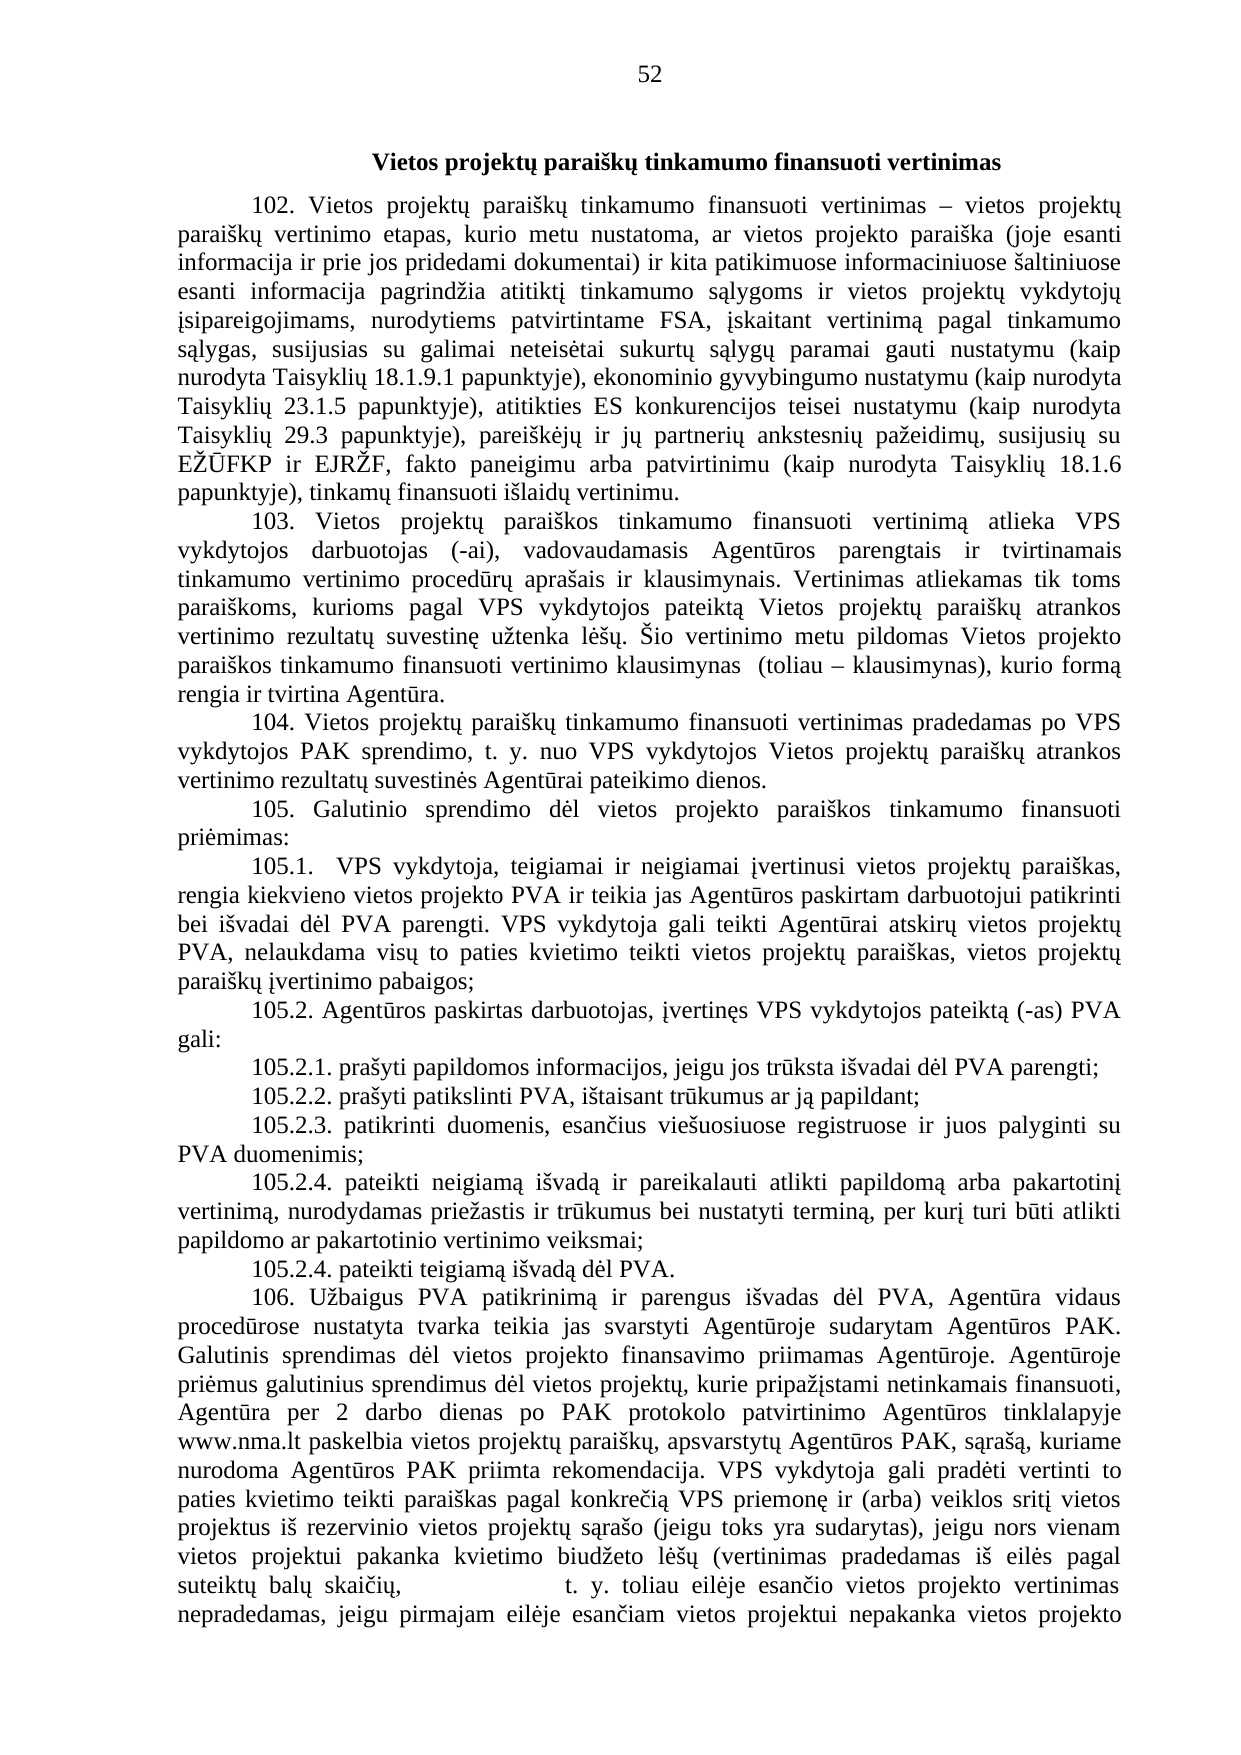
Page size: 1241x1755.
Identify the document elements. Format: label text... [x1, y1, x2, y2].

text 102. Vietos projektų paraiškų tinkamumo finansuoti vertinimas – vietos projektų paraiškų vertinimo etapas, kurio metu nustatoma, ar vietos projekto paraiška (joje esanti informacija ir prie jos pridedami dokumentai) ir kita patikimuose informaciniuose šaltiniuose esanti informacija pagrindžia atitiktį tinkamumo sąlygoms ir vietos projektų vykdytojų įsipareigojimams, nurodytiems patvirtintame FSA, įskaitant vertinimą pagal tinkamumo sąlygas, susijusias su galimai neteisėtai sukurtų sąlygų paramai gauti nustatymu (kaip nurodyta Taisyklių 18.1.9.1 papunktyje), ekonominio gyvybingumo nustatymu (kaip nurodyta Taisyklių 23.1.5 papunktyje), atitikties ES konkurencijos teisei nustatymu (kaip nurodyta Taisyklių 29.3 papunktyje), pareiškėjų ir jų partnerių ankstesnių pažeidimų, susijusių su EŽŪFKP ir EJRŽF, fakto paneigimu arba patvirtinimu (kaip nurodyta Taisyklių 18.1.6 papunktyje), tinkamų finansuoti išlaidų vertinimu. [177, 190, 1122, 506]
text 105. Galutinio sprendimo dėl vietos projekto paraiškos tinkamumo finansuoti priėmimas: [177, 794, 1122, 851]
text 106. Užbaigus PVA patikrinimą ir parengus išvadas dėl PVA, Agentūra vidaus procedūrose nustatyta tvarka teikia jas svarstyti Agentūroje sudarytam Agentūros PAK. Galutinis sprendimas dėl vietos projekto finansavimo priimamas Agentūroje. Agentūroje priėmus galutinius sprendimus dėl vietos projektų, kurie pripažįstami netinkamais finansuoti, Agentūra per 2 darbo dienas po PAK protokolo patvirtinimo Agentūros tinklalapyje www.nma.lt paskelbia vietos projektų paraiškų, apsvarstytų Agentūros PAK, sąrašą, kuriame nurodoma Agentūros PAK priimta rekomendacija. VPS vykdytoja gali pradėti vertinti to paties kvietimo teikti paraiškas pagal konkrečią VPS priemonę ir (arba) veiklos sritį vietos projektus iš rezervinio vietos projektų sąrašo (jeigu toks yra sudarytas), jeigu nors vienam vietos projektui pakanka kvietimo biudžeto lėšų (vertinimas pradedamas iš eilės pagal suteiktų balų skaičių, t. y. toliau eilėje esančio vietos projekto vertinimas nepradedamas, jeigu pirmajam eilėje esančiam vietos projektui nepakanka vietos projekto [177, 1282, 1122, 1627]
text 105.2.4. pateikti neigiamą išvadą ir pareikalauti atlikti papildomą arba pakartotinį vertinimą, nurodydamas priežastis ir trūkumus bei nustatyti terminą, per kurį turi būti atlikti papildomo ar pakartotinio vertinimo veiksmai; [177, 1167, 1122, 1254]
text 105.2.1. prašyti papildomos informacijos, jeigu jos trūksta išvadai dėl PVA parengti; [177, 1052, 1122, 1081]
text 104. Vietos projektų paraiškų tinkamumo finansuoti vertinimas pradedamas po VPS vykdytojos PAK sprendimo, t. y. nuo VPS vykdytojos Vietos projektų paraiškų atrankos vertinimo rezultatų suvestinės Agentūrai pateikimo dienos. [177, 707, 1122, 794]
text 105.1. VPS vykdytoja, teigiamai ir neigiamai įvertinusi vietos projektų paraiškas, rengia kiekvieno vietos projekto PVA ir teikia jas Agentūros paskirtam darbuotojui patikrinti bei išvadai dėl PVA parengti. VPS vykdytoja gali teikti Agentūrai atskirų vietos projektų PVA, nelaukdama visų to paties kvietimo teikti vietos projektų paraiškas, vietos projektų paraiškų įvertinimo pabaigos; [177, 851, 1122, 995]
text 105.2.2. prašyti patikslinti PVA, ištaisant trūkumus ar ją papildant; [177, 1081, 1122, 1110]
text Vietos projektų paraiškų tinkamumo finansuoti vertinimas [177, 147, 1122, 176]
text 103. Vietos projektų paraiškos tinkamumo finansuoti vertinimą atlieka VPS vykdytojos darbuotojas (-ai), vadovaudamasis Agentūros parengtais ir tvirtinamais tinkamumo vertinimo procedūrų aprašais ir klausimynais. Vertinimas atliekamas tik toms paraiškoms, kurioms pagal VPS vykdytojos pateiktą Vietos projektų paraiškų atrankos vertinimo rezultatų suvestinę užtenka lėšų. Šio vertinimo metu pildomas Vietos projekto paraiškos tinkamumo finansuoti vertinimo klausimynas (toliau – klausimynas), kurio formą rengia ir tvirtina Agentūra. [177, 506, 1122, 707]
text 105.2. Agentūros paskirtas darbuotojas, įvertinęs VPS vykdytojos pateiktą (-as) PVA gali: [177, 995, 1122, 1052]
text 105.2.3. patikrinti duomenis, esančius viešuosiuose registruose ir juos palyginti su PVA duomenimis; [177, 1110, 1122, 1167]
text 105.2.4. pateikti teigiamą išvadą dėl PVA. [177, 1254, 1122, 1282]
